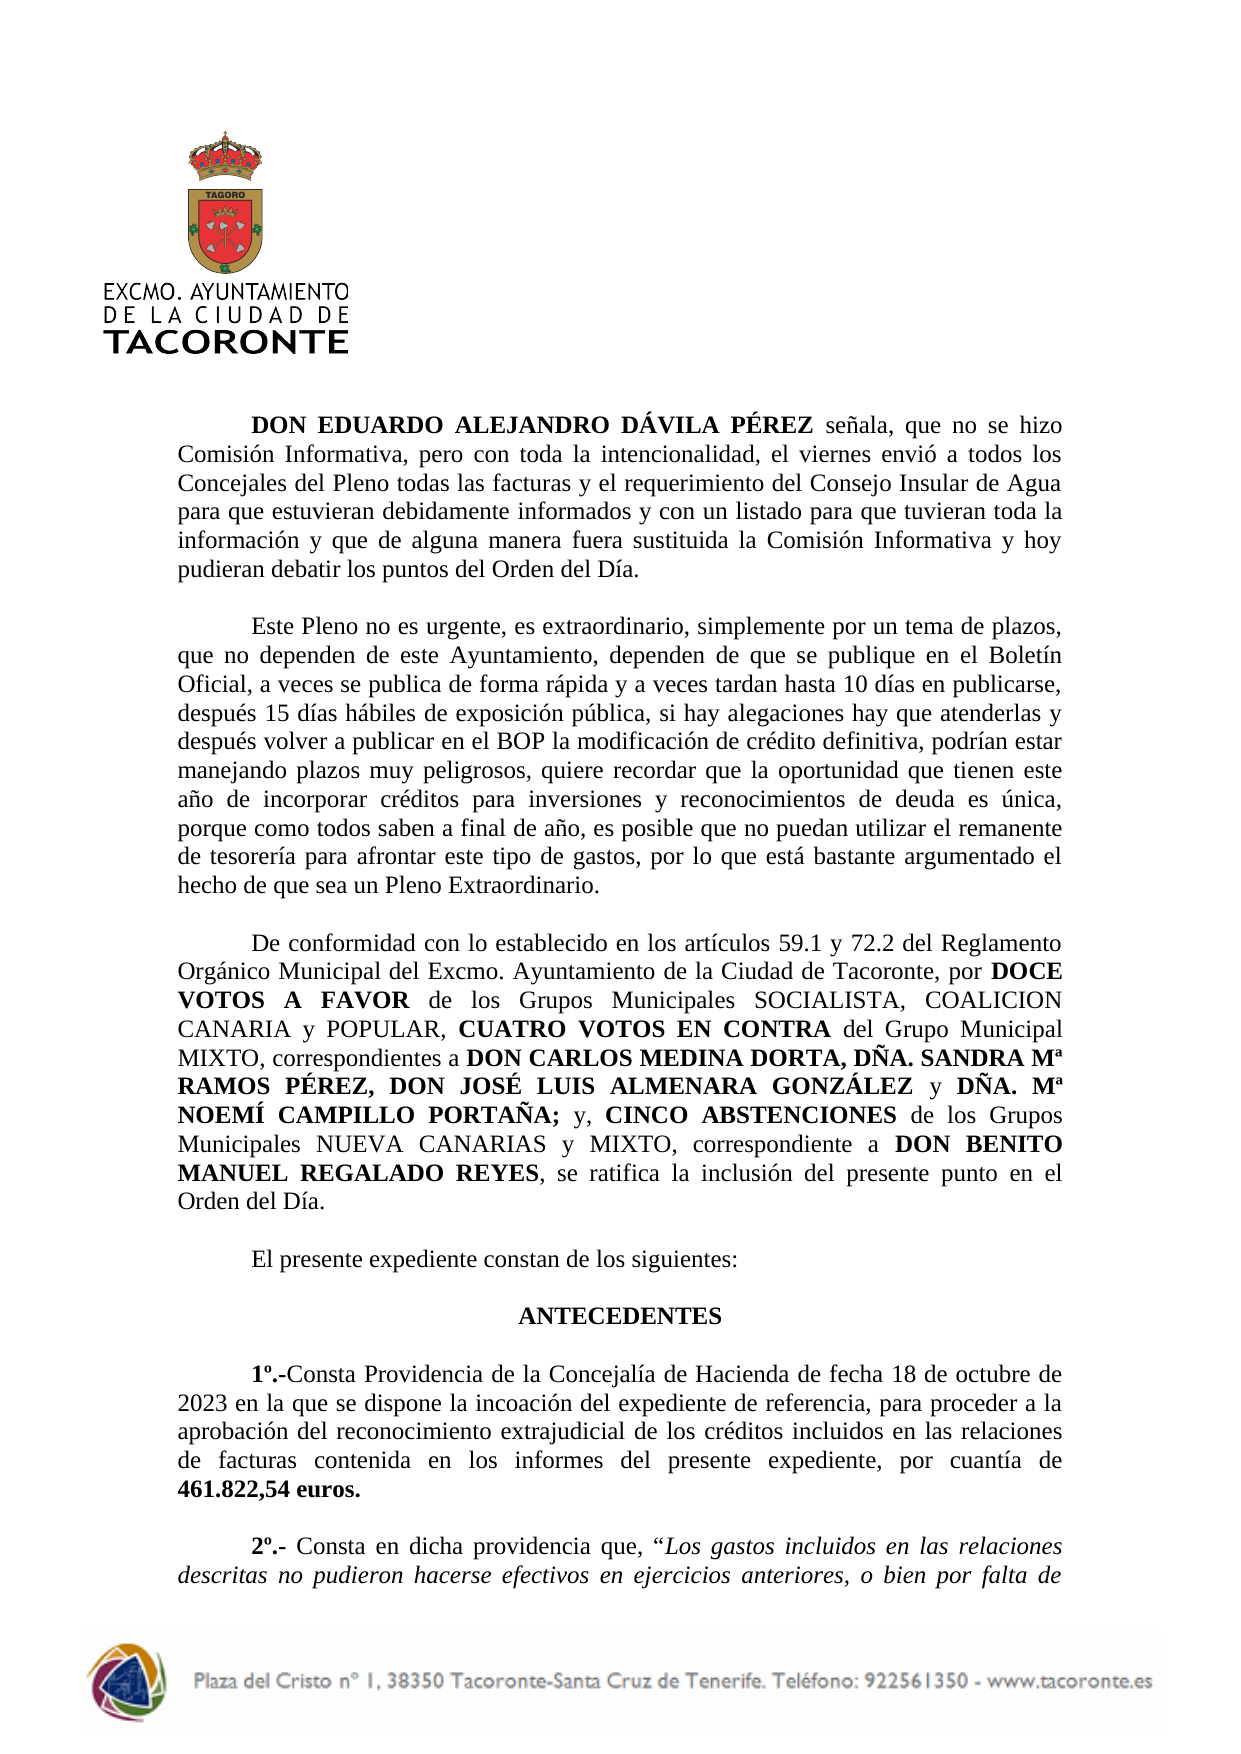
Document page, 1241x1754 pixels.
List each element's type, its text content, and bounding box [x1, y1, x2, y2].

text De conformidad con lo establecido en los artículos 59.1 y 72.2 del Reglamento Orgánico Municipal del Excmo. Ayuntamiento de la Ciudad de Tacoronte, por DOCE VOTOS A FAVOR de los Grupos Municipales SOCIALISTA, COALICION CANARIA y POPULAR, CUATRO VOTOS EN CONTRA del Grupo Municipal MIXTO, correspondientes a DON CARLOS MEDINA DORTA, DÑA. SANDRA Mª RAMOS PÉREZ, DON JOSÉ LUIS ALMENARA GONZÁLEZ y DÑA. Mª NOEMÍ CAMPILLO PORTAÑA; y, CINCO ABSTENCIONES de los Grupos Municipales NUEVA CANARIAS y MIXTO, correspondiente a DON BENITO MANUEL REGALADO REYES, se ratifica la inclusión del presente punto en el Orden del Día. [177, 928, 1063, 1215]
picture [80, 1630, 1163, 1737]
text Este Pleno no es urgente, es extraordinario, simplemente por un tema de plazos, que no dependen de este Ayuntamiento, dependen de que se publique en el Boletín Oficial, a veces se publica de forma rápida y a veces tardan hasta 10 días en publicarse, después 15 días hábiles de exposición pública, si hay alegaciones hay que atenderlas y después volver a publicar en el BOP la modificación de crédito definitiva, podrían estar manejando plazos muy peligrosos, quiere recordar que la oportunidad que tienen este año de incorporar créditos para inversiones y reconocimientos de deuda es única, porque como todos saben a final de año, es posible que no puedan utilizar el remanente de tesorería para afrontar este tipo de gastos, por lo que está bastante argumentado el hecho de que sea un Pleno Extraordinario. [177, 611, 1063, 899]
text DON EDUARDO ALEJANDRO DÁVILA PÉREZ señala, que no se hizo Comisión Informativa, pero con toda la intencionalidad, el viernes envió a todos los Concejales del Pleno todas las facturas y el requerimiento del Consejo Insular de Agua para que estuvieran debidamente informados y con un listado para que tuvieran toda la información y que de alguna manera fuera sustituida la Comisión Informativa y hoy pudieran debatir los puntos del Orden del Día. [177, 410, 1063, 583]
picture [103, 131, 348, 354]
text 1º.-Consta Providencia de la Concejalía de Hacienda de fecha 18 de octubre de 2023 en la que se dispone la incoación del expediente de referencia, para proceder a la aprobación del reconocimiento extrajudicial de los créditos incluidos en las relaciones de facturas contenida en los informes del presente expediente, por cuantía de 461.822,54 euros. [177, 1359, 1063, 1503]
text 2º.- Consta en dicha providencia que, “Los gastos incluidos en las relaciones descritas no pudieron hacerse efectivos en ejercicios anteriores, o bien por falta de [177, 1531, 1063, 1589]
text El presente expediente constan de los siguientes: [177, 1244, 1063, 1273]
text ANTECEDENTES [177, 1301, 1063, 1330]
